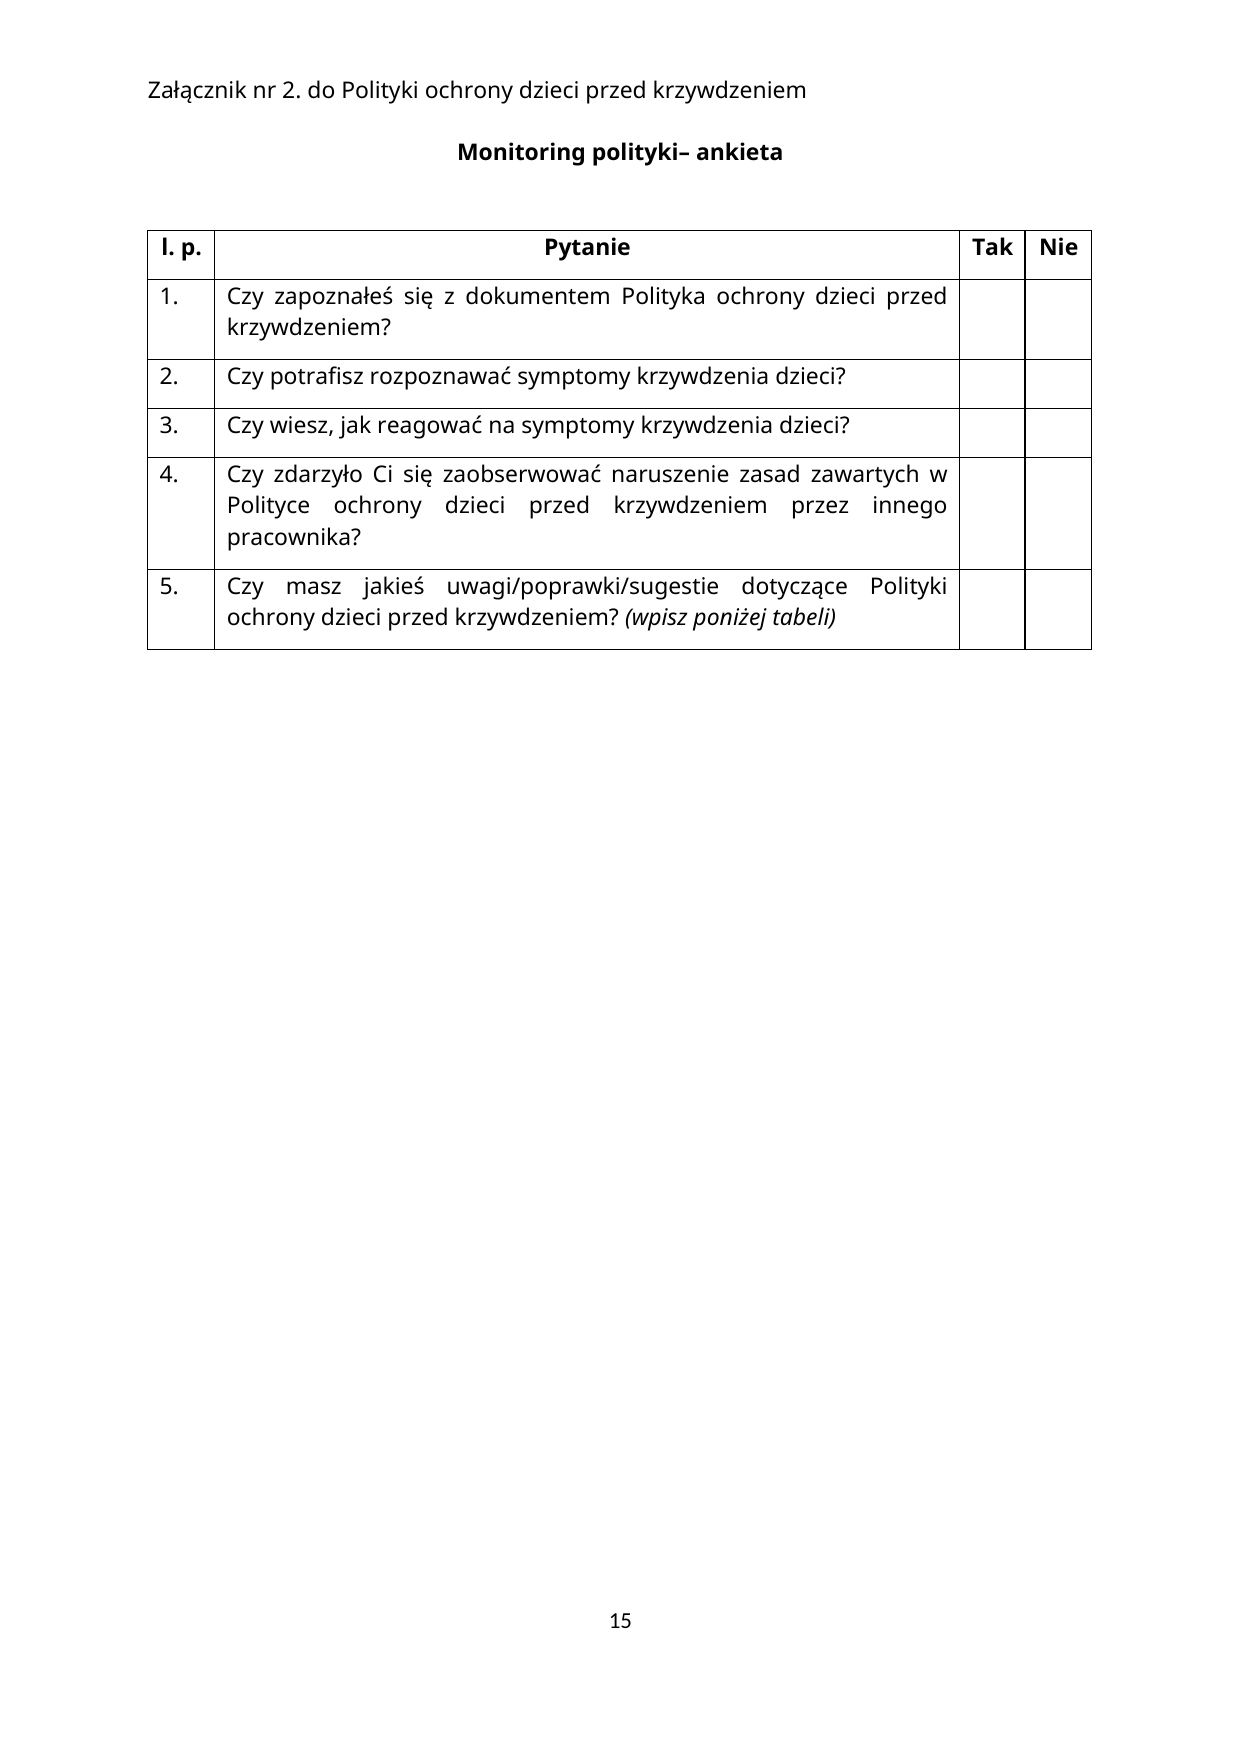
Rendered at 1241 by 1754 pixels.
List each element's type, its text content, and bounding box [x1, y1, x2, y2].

table_cell [960, 570, 1024, 649]
table_header Tak [960, 231, 1024, 279]
table_cell Czy potrafisz rozpoznawać symptomy krzywdzenia dzieci? [215, 360, 959, 408]
table_cell [960, 458, 1024, 568]
table_cell [1026, 409, 1091, 457]
table_cell 3. [148, 409, 214, 457]
table_cell Czy wiesz, jak reagować na symptomy krzywdzenia dzieci? [215, 409, 959, 457]
table_cell 2. [148, 360, 214, 408]
table_cell 5. [148, 570, 214, 649]
table_cell [1026, 280, 1091, 359]
text Monitoring polityki– ankieta [148, 136, 1093, 167]
table_cell [1026, 570, 1091, 649]
table_cell Czy masz jakieś uwagi/poprawki/sugestie dotyczące Polityki ochrony dzieci przed krzywdzeniem? (wpisz poniżej tabeli) [215, 570, 959, 649]
table_header l. p. [148, 231, 214, 279]
table_cell Czy zapoznałeś się z dokumentem Polityka ochrony dzieci przed krzywdzeniem? [215, 280, 959, 359]
table_cell [960, 409, 1024, 457]
table_cell 1. [148, 280, 214, 359]
table_header Pytanie [215, 231, 959, 279]
text Załącznik nr 2. do Polityki ochrony dzieci przed krzywdzeniem [148, 74, 1093, 105]
table_cell [1026, 458, 1091, 568]
table_cell [1026, 360, 1091, 408]
table_cell [960, 360, 1024, 408]
table_header Nie [1026, 231, 1091, 279]
table_cell 4. [148, 458, 214, 568]
table_cell [960, 280, 1024, 359]
table_cell Czy zdarzyło Ci się zaobserwować naruszenie zasad zawartych w Polityce ochrony dzieci przed krzywdzeniem przez innego pracownika? [215, 458, 959, 568]
